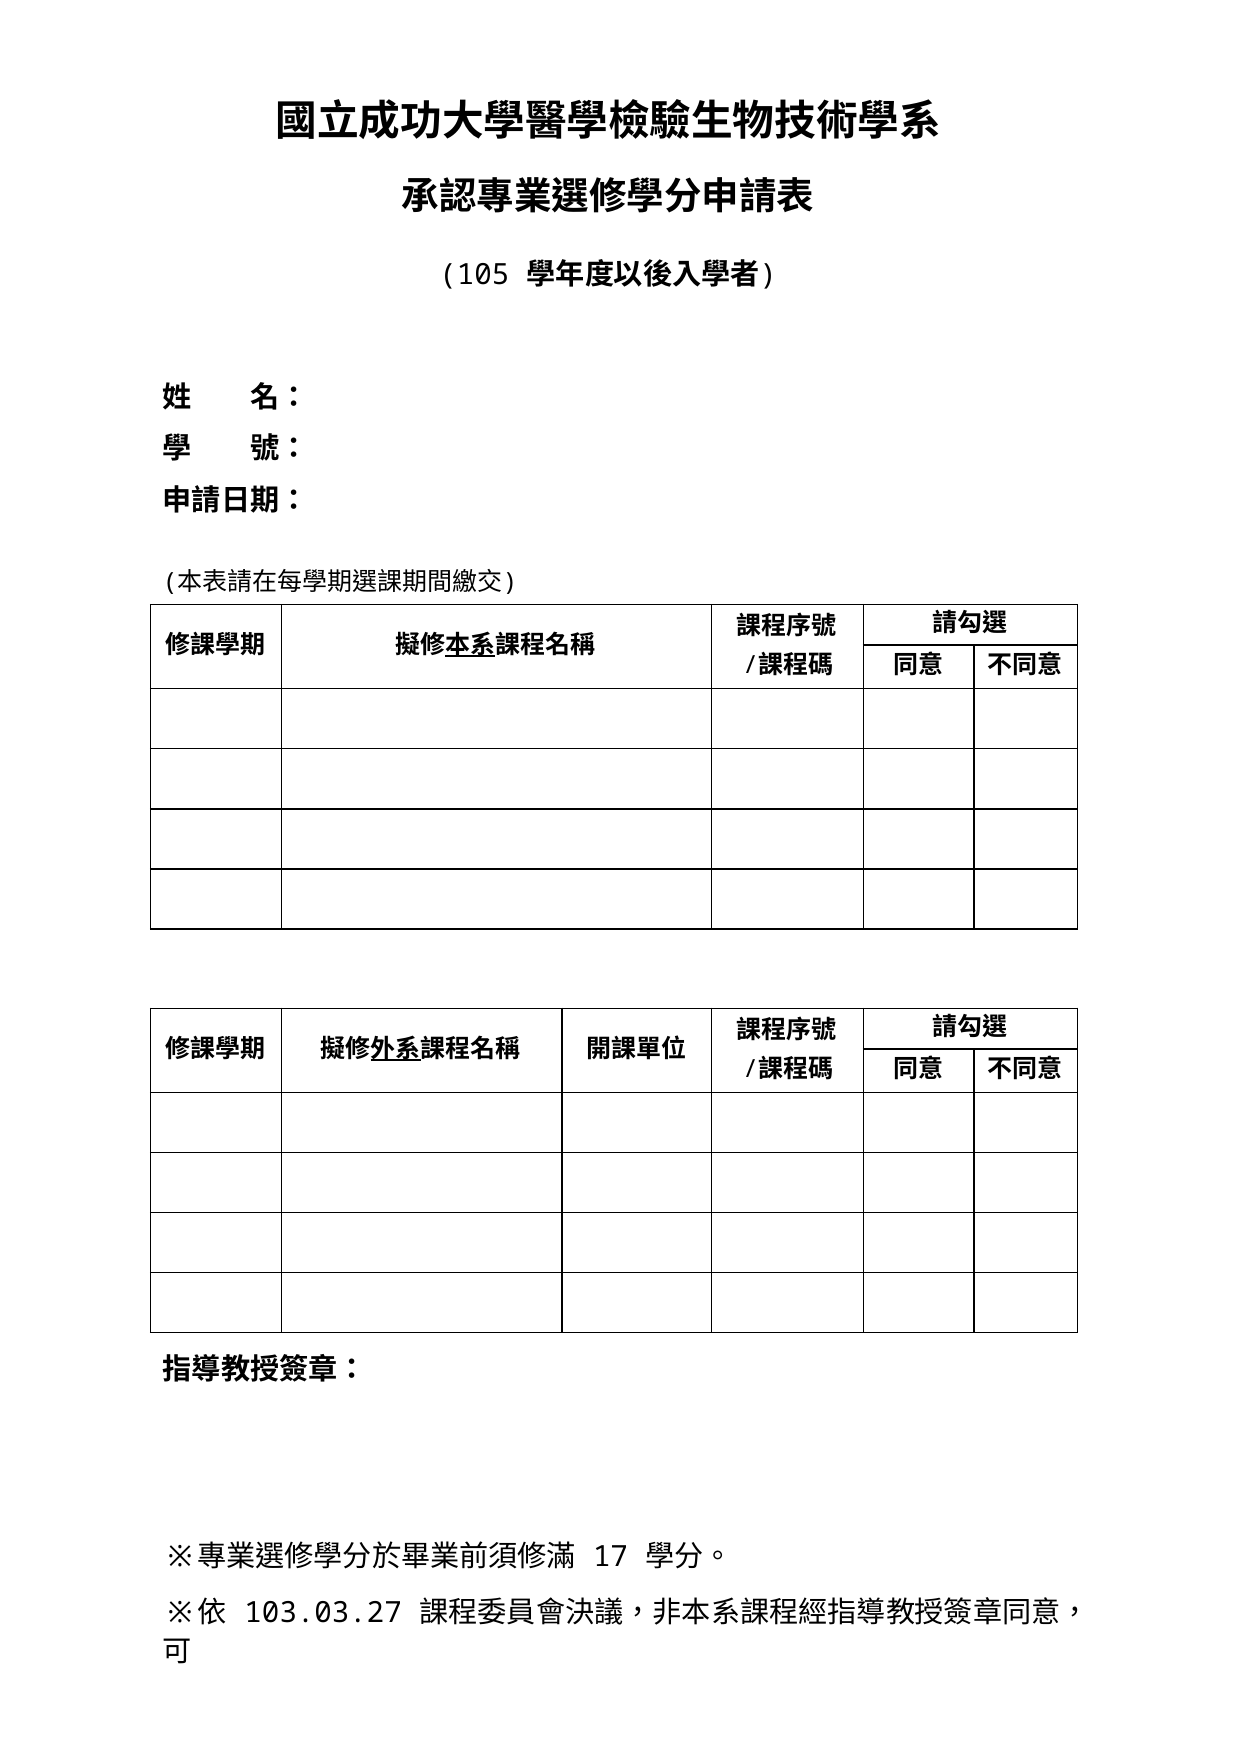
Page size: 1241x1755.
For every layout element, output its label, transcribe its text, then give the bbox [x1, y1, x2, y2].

table_cell [975, 810, 1077, 868]
table_cell [975, 1093, 1077, 1151]
table_cell [151, 1093, 281, 1151]
table_cell [282, 1153, 561, 1212]
table_cell [712, 810, 863, 868]
table_cell [563, 1213, 711, 1272]
table_header 開課單位 [563, 1009, 711, 1091]
table_header 請勾選 [864, 1009, 1077, 1048]
text ※專業選修學分於畢業前須修滿 17 學分。 [162, 1535, 1091, 1575]
text (105 學年度以後入學者) [191, 253, 1025, 293]
table_cell [975, 749, 1077, 808]
table_cell [151, 689, 281, 748]
text 學 號： 申請日期： [162, 428, 309, 519]
table_cell [712, 749, 863, 808]
table_cell 同意 [864, 1050, 973, 1091]
table_cell [712, 1213, 863, 1272]
table_cell [282, 749, 711, 808]
table_cell [975, 689, 1077, 748]
table_cell [975, 1273, 1077, 1332]
table_cell [282, 1273, 561, 1332]
table_cell [282, 1213, 561, 1272]
table_cell [712, 1273, 863, 1332]
text ※依 103.03.27 課程委員會決議，非本系課程經指導教授簽章同意，可 [162, 1591, 1091, 1670]
table_cell [864, 749, 973, 808]
table_header 課程序號 /課程碼 [712, 1009, 863, 1091]
table_cell [864, 1093, 973, 1151]
text (本表請在每學期選課期間繳交) [162, 563, 1091, 597]
table_cell [975, 1153, 1077, 1212]
table_cell [282, 1093, 561, 1151]
table_cell [563, 1093, 711, 1151]
table_cell [712, 689, 863, 748]
table_cell [282, 870, 711, 928]
table_cell [975, 870, 1077, 928]
table_cell [864, 1153, 973, 1212]
table_cell 不同意 [975, 646, 1077, 688]
table_cell [864, 870, 973, 928]
table_cell [151, 870, 281, 928]
table_cell [151, 1153, 281, 1212]
table_header 擬修本系課程名稱 [282, 605, 711, 688]
table_cell [712, 1153, 863, 1212]
table_cell [975, 1213, 1077, 1272]
table_cell [151, 749, 281, 808]
subtitle 指導教授簽章： [162, 1348, 1091, 1388]
text 國立成功大學醫學檢驗生物技術學系 [273, 96, 943, 145]
table_cell [151, 810, 281, 868]
table_cell [712, 1093, 863, 1151]
table_cell [864, 689, 973, 748]
table_header 修課學期 [151, 605, 281, 688]
table_cell [712, 870, 863, 928]
table_header 擬修外系課程名稱 [282, 1009, 561, 1091]
table_cell [151, 1213, 281, 1272]
text 承認專業選修學分申請表 [272, 169, 943, 220]
table_cell [563, 1273, 711, 1332]
table_cell [864, 1213, 973, 1272]
table_cell [282, 810, 711, 868]
table_header 請勾選 [864, 605, 1077, 644]
table_cell [563, 1153, 711, 1212]
table_cell [151, 1273, 281, 1332]
table_cell [864, 1273, 973, 1332]
table_header 課程序號 /課程碼 [712, 605, 863, 688]
table_cell [864, 810, 973, 868]
table_cell [282, 689, 711, 748]
table_cell 不同意 [975, 1050, 1077, 1091]
table_header 修課學期 [151, 1009, 281, 1091]
table_cell 同意 [864, 646, 973, 688]
subtitle 姓 名： [162, 376, 1091, 416]
